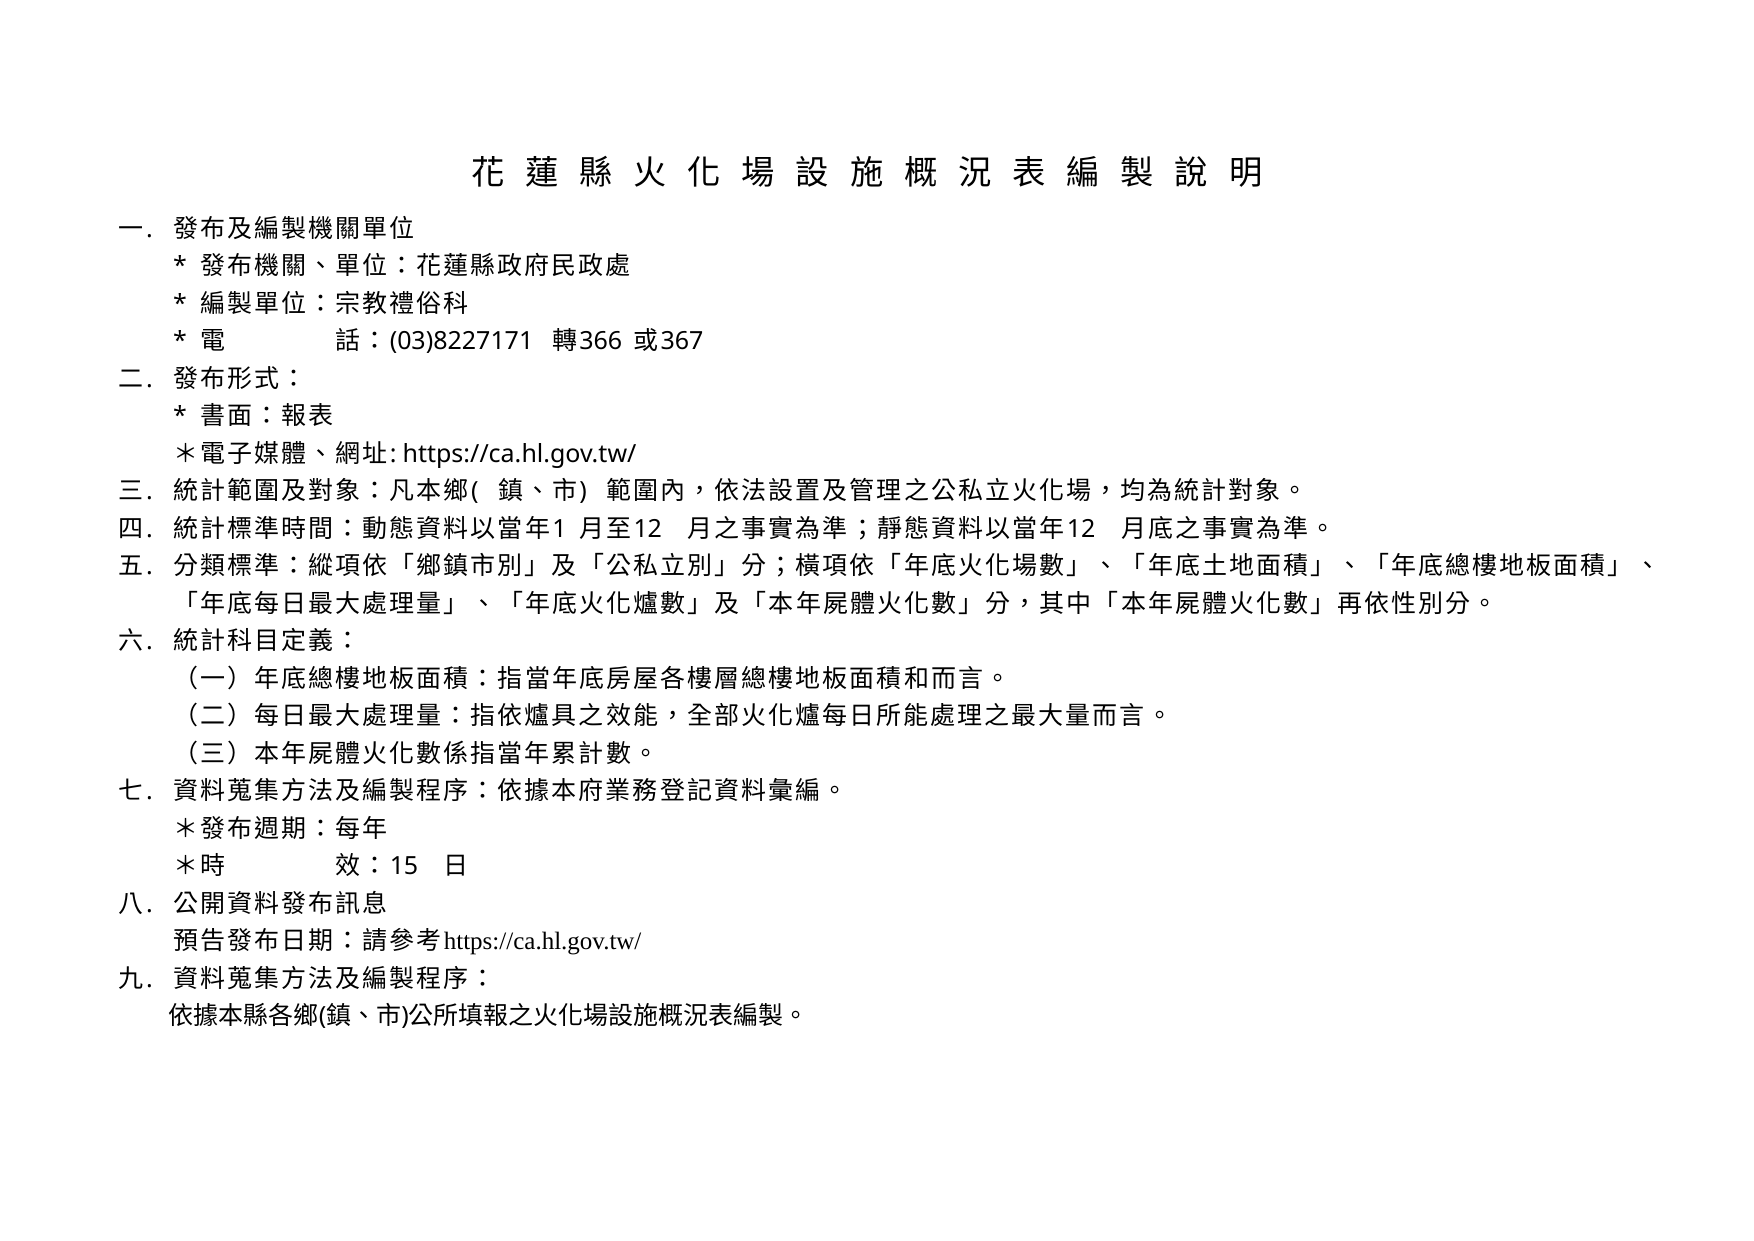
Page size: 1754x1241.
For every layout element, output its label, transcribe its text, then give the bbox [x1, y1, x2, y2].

list 資料蒐集方法及編製程序：依據本府業務登記資料彙編。 [119, 770, 1635, 808]
text *發布機關、單位：花蓮縣政府民政處 [169, 245, 1635, 283]
text 預告發布日期：請參考https://ca.hl.gov.tw/ [169, 920, 1635, 958]
text *電 話：(03)8227171轉366或367 [169, 320, 1635, 358]
text （三）本年屍體火化數係指當年累計數。 [169, 733, 1635, 770]
list 統計科目定義： [119, 620, 1635, 658]
list 資料蒐集方法及編製程序： [119, 958, 1635, 995]
list 統計範圍及對象：凡本鄉(鎮、市)範圍內，依法設置及管理之公私立火化場，均為統計對象。 [119, 470, 1635, 508]
text （二）每日最大處理量：指依爐具之效能，全部火化爐每日所能處理之最大量而言。 [169, 695, 1635, 733]
text 依據本縣各鄉(鎮、市)公所填報之火化場設施概況表編製。 [169, 995, 1635, 1031]
text ＊發布週期：每年 [169, 808, 1635, 845]
text ＊時 效：15日 [169, 845, 1635, 883]
text 花蓮縣火化場設施概況表編製說明 [119, 133, 1635, 208]
text *書面：報表 [169, 395, 1635, 433]
list 分類標準：縱項依「鄉鎮市別」及「公私立別」分；橫項依「年底火化場數」、「年底土地面積」、「年底總樓地板面積」、「年底每日最大處理量」、「年底火化爐數」及「本年屍體火化數」分，其中「本年屍體火化數」再依性別分。 [119, 545, 1635, 620]
text ＊電子媒體、網址: https://ca.hl.gov.tw/ [119, 433, 1635, 470]
text *編製單位：宗教禮俗科 [169, 283, 1635, 320]
list 發布形式： [119, 358, 1635, 395]
list 公開資料發布訊息 [119, 883, 1635, 920]
text （一）年底總樓地板面積：指當年底房屋各樓層總樓地板面積和而言。 [169, 658, 1635, 695]
list 統計標準時間：動態資料以當年1月至12月之事實為準；靜態資料以當年12月底之事實為準。 [119, 508, 1635, 545]
list 發布及編製機關單位 [119, 208, 1635, 245]
